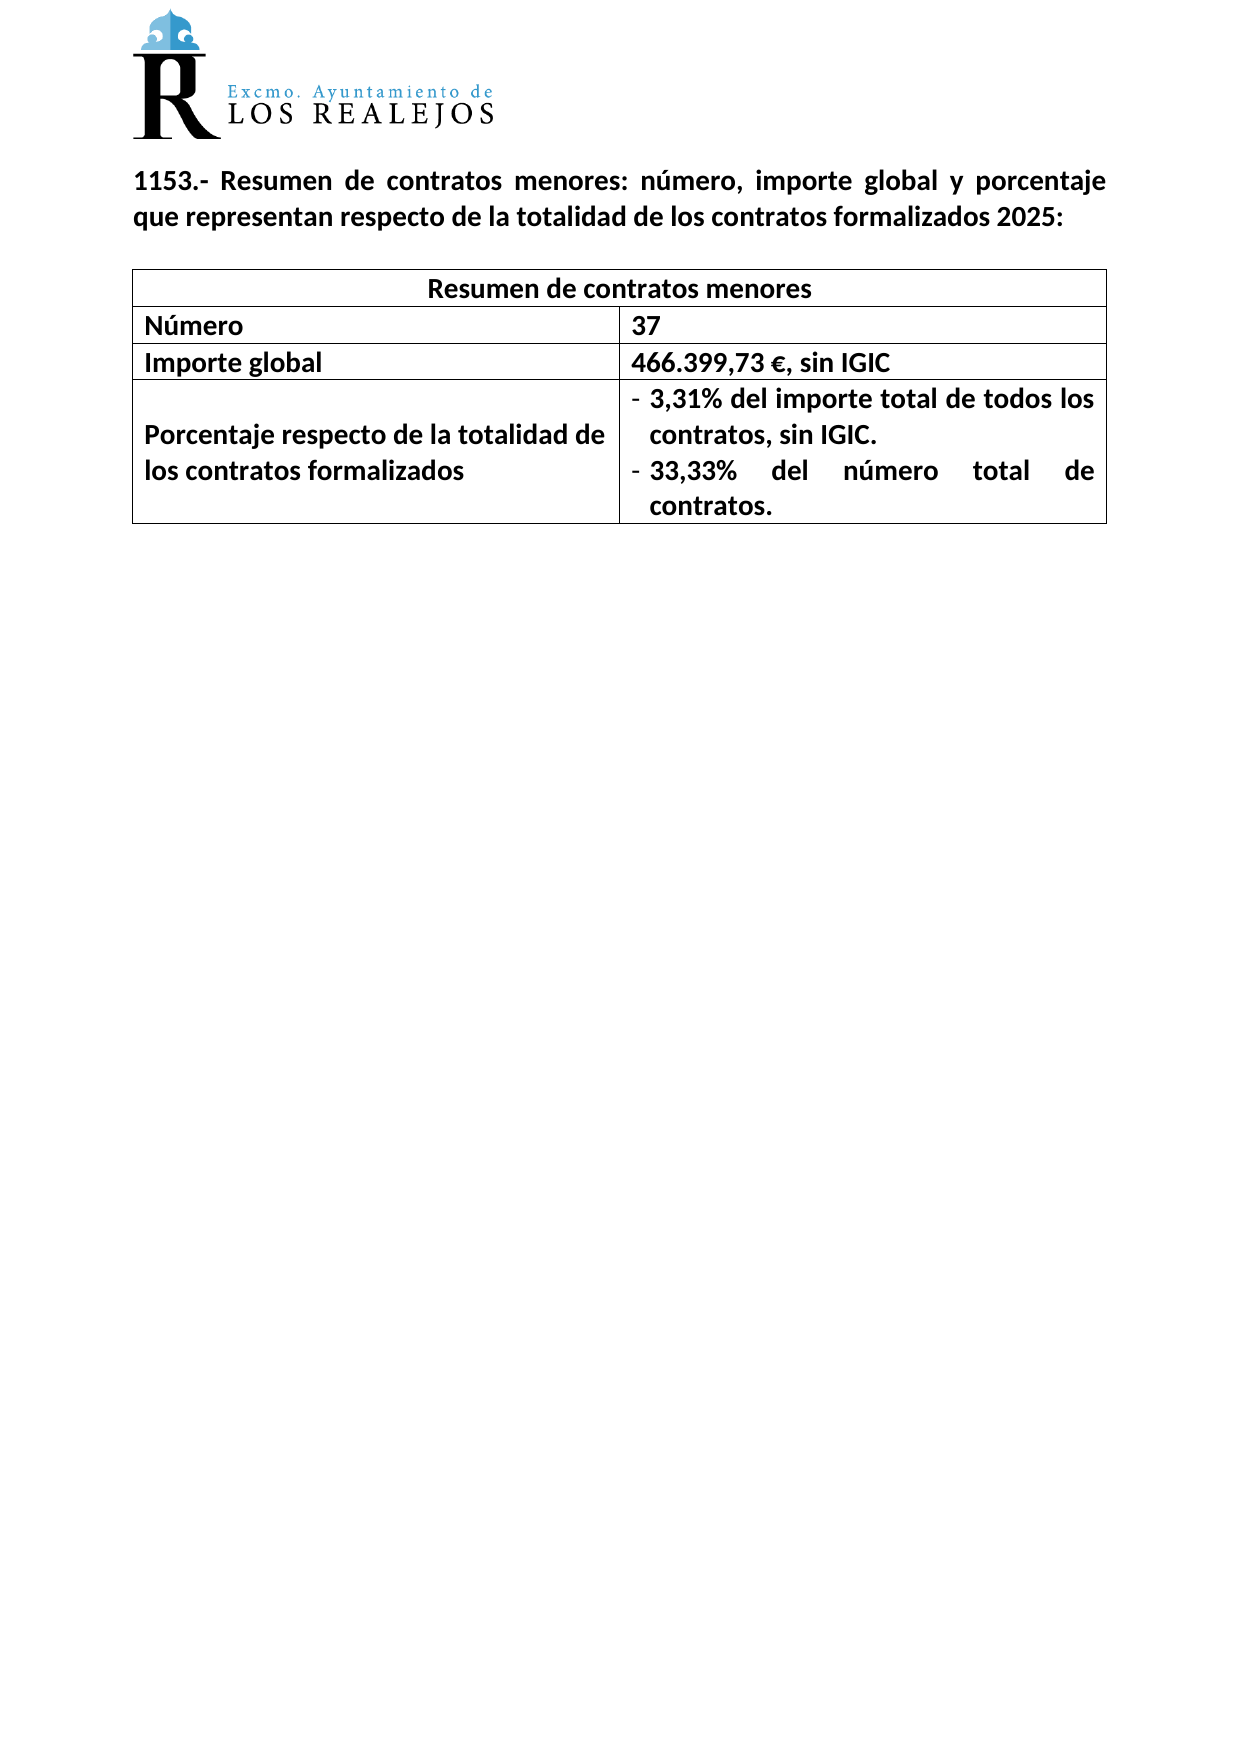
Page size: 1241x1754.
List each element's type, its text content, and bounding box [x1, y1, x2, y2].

table_cell Porcentaje respecto de la totalidad de los contratos formalizados [133, 380, 619, 523]
table_cell 3,31% del importe total de todos los contratos, sin IGIC. 33,33% del número total de contratos. [620, 380, 1106, 523]
table_cell 37 [620, 307, 1106, 343]
table_cell Importe global [133, 344, 619, 379]
table_header Resumen de contratos menores [133, 270, 1106, 306]
text 1153.- Resumen de contratos menores: número, importe global y porcentaje que representan respecto de la totalidad de los contratos formalizados 2025: [133, 162, 1107, 234]
table_cell 466.399,73 €, sin IGIC [620, 344, 1106, 379]
table_cell Número [133, 307, 619, 343]
